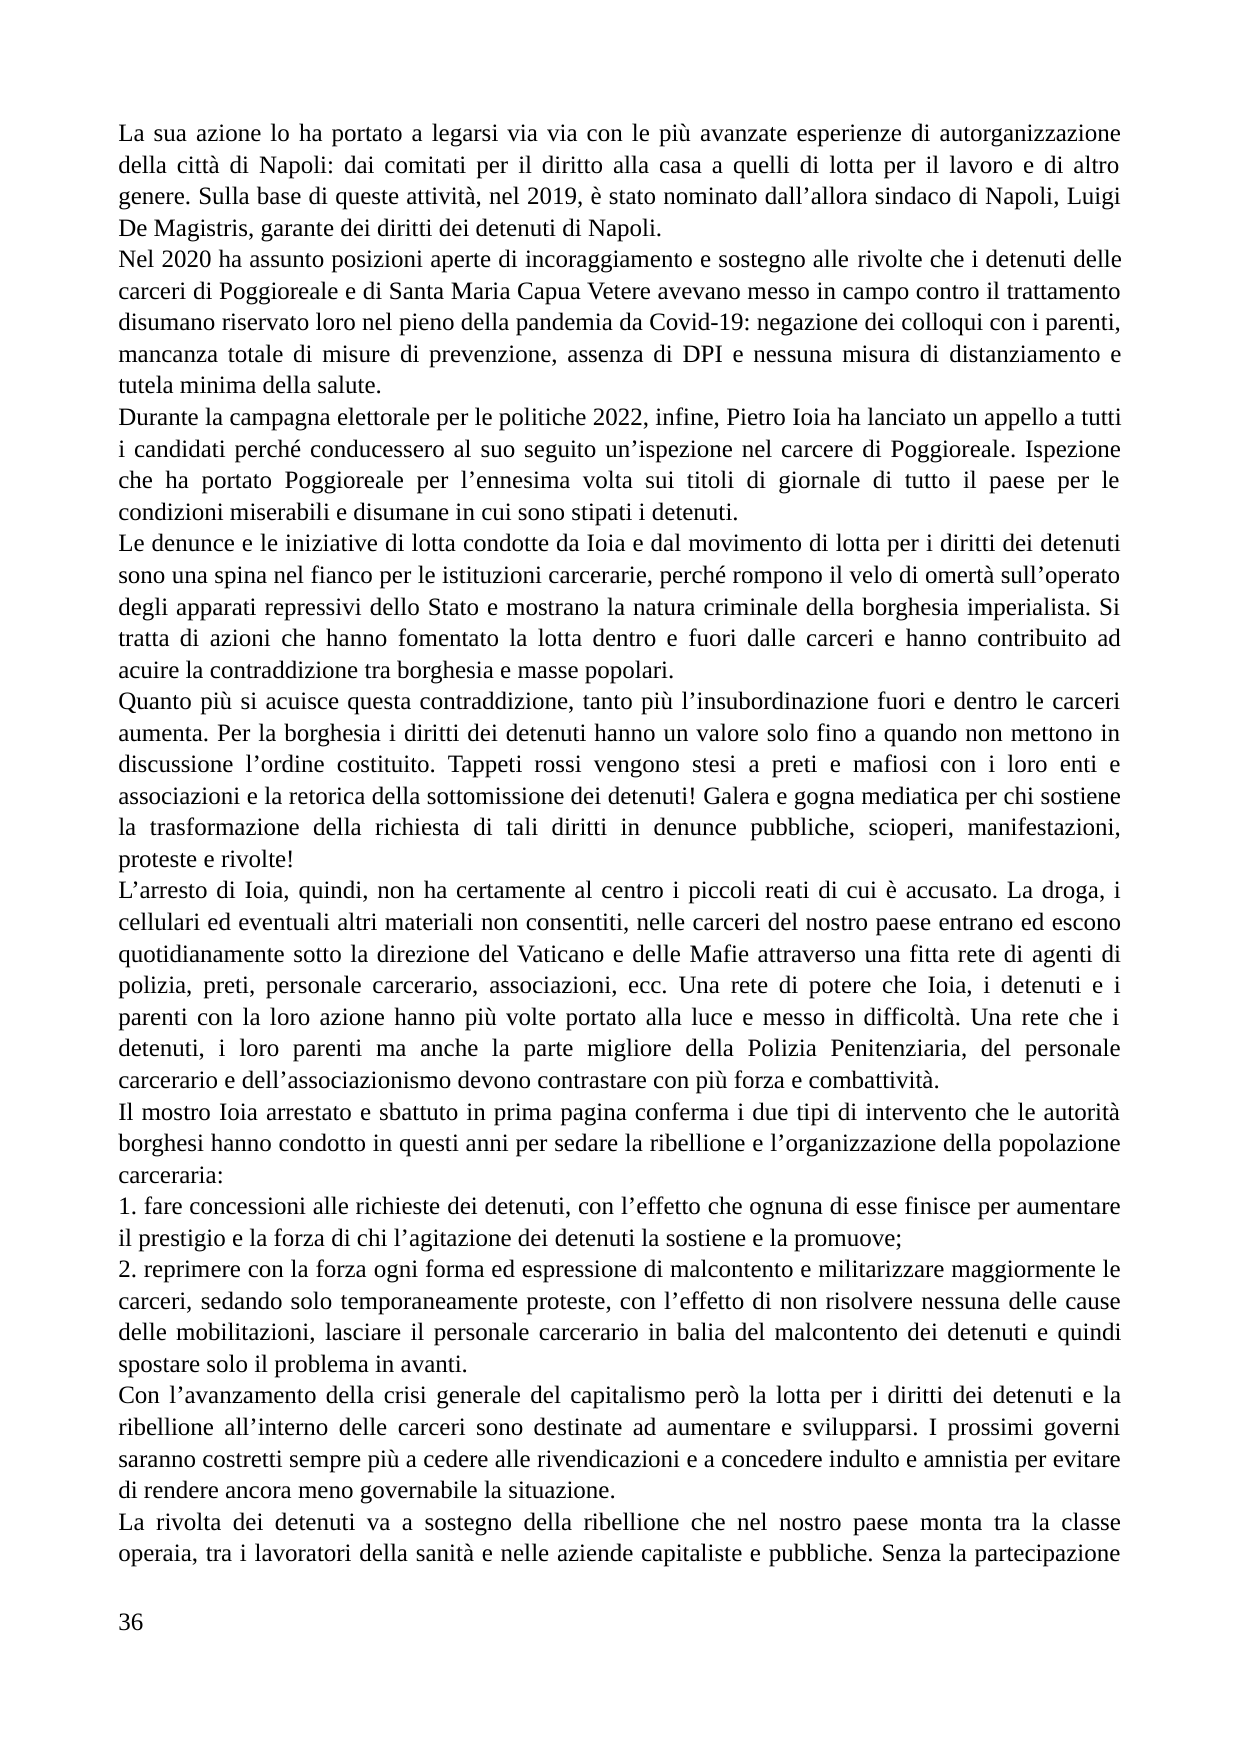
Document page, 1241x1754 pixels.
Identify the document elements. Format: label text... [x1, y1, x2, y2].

text La sua azione lo ha portato a legarsi via via con le più avanzate esperienze di autorganizzazione della città di Napoli: dai comitati per il diritto alla casa a quelli di lotta per il lavoro e di altro genere. Sulla base di queste attività, nel 2019, è stato nominato dall’allora sindaco di Napoli, Luigi De Magistris, garante dei diritti dei detenuti di Napoli. [118, 118, 1122, 242]
text 2. reprimere con la forza ogni forma ed espressione di malcontento e militarizzare maggiormente le carceri, sedando solo temporaneamente proteste, con l’effetto di non risolvere nessuna delle cause delle mobilitazioni, lasciare il personale carcerario in balia del malcontento dei detenuti e quindi spostare solo il problema in avanti. [118, 1254, 1122, 1378]
text Con l’avanzamento della crisi generale del capitalismo però la lotta per i diritti dei detenuti e la ribellione all’interno delle carceri sono destinate ad aumentare e svilupparsi. I prossimi governi saranno costretti sempre più a cedere alle rivendicazioni e a concedere indulto e amnistia per evitare di rendere ancora meno governabile la situazione. [118, 1381, 1122, 1504]
text 1. fare concessioni alle richieste dei detenuti, con l’effetto che ognuna di esse finisce per aumentare il prestigio e la forza di chi l’agitazione dei detenuti la sostiene e la promuove; [118, 1191, 1122, 1252]
text Le denunce e le iniziative di lotta condotte da Ioia e dal movimento di lotta per i diritti dei detenuti sono una spina nel fianco per le istituzioni carcerarie, perché rompono il velo di omertà sull’operato degli apparati repressivi dello Stato e mostrano la natura criminale della borghesia imperialista. Si tratta di azioni che hanno fomentato la lotta dentro e fuori dalle carceri e hanno contribuito ad acuire la contraddizione tra borghesia e masse popolari. [118, 528, 1122, 683]
text Nel 2020 ha assunto posizioni aperte di incoraggiamento e sostegno alle rivolte che i detenuti delle carceri di Poggioreale e di Santa Maria Capua Vetere avevano messo in campo contro il trattamento disumano riservato loro nel pieno della pandemia da Covid-19: negazione dei colloqui con i parenti, mancanza totale di misure di prevenzione, assenza di DPI e nessuna misura di distanziamento e tutela minima della salute. [118, 244, 1122, 399]
text La rivolta dei detenuti va a sostegno della ribellione che nel nostro paese monta tra la classe operaia, tra i lavoratori della sanità e nelle aziende capitaliste e pubbliche. Senza la partecipazione [118, 1507, 1122, 1567]
text Il mostro Ioia arrestato e sbattuto in prima pagina conferma i due tipi di intervento che le autorità borghesi hanno condotto in questi anni per sedare la ribellione e l’organizzazione della popolazione carceraria: [118, 1097, 1122, 1188]
text Durante la campagna elettorale per le politiche 2022, infine, Pietro Ioia ha lanciato un appello a tutti i candidati perché conducessero al suo seguito un’ispezione nel carcere di Poggioreale. Ispezione che ha portato Poggioreale per l’ennesima volta sui titoli di giornale di tutto il paese per le condizioni miserabili e disumane in cui sono stipati i detenuti. [118, 402, 1122, 526]
text Quanto più si acuisce questa contraddizione, tanto più l’insubordinazione fuori e dentro le carceri aumenta. Per la borghesia i diritti dei detenuti hanno un valore solo fino a quando non mettono in discussione l’ordine costituito. Tappeti rossi vengono stesi a preti e mafiosi con i loro enti e associazioni e la retorica della sottomissione dei detenuti! Galera e gogna mediatica per chi sostiene la trasformazione della richiesta di tali diritti in denunce pubbliche, scioperi, manifestazioni, proteste e rivolte! [118, 686, 1122, 873]
text L’arresto di Ioia, quindi, non ha certamente al centro i piccoli reati di cui è accusato. La droga, i cellulari ed eventuali altri materiali non consentiti, nelle carceri del nostro paese entrano ed escono quotidianamente sotto la direzione del Vaticano e delle Mafie attraverso una fitta rete di agenti di polizia, preti, personale carcerario, associazioni, ecc. Una rete di potere che Ioia, i detenuti e i parenti con la loro azione hanno più volte portato alla luce e messo in difficoltà. Una rete che i detenuti, i loro parenti ma anche la parte migliore della Polizia Penitenziaria, del personale carcerario e dell’associazionismo devono contrastare con più forza e combattività. [118, 876, 1122, 1094]
